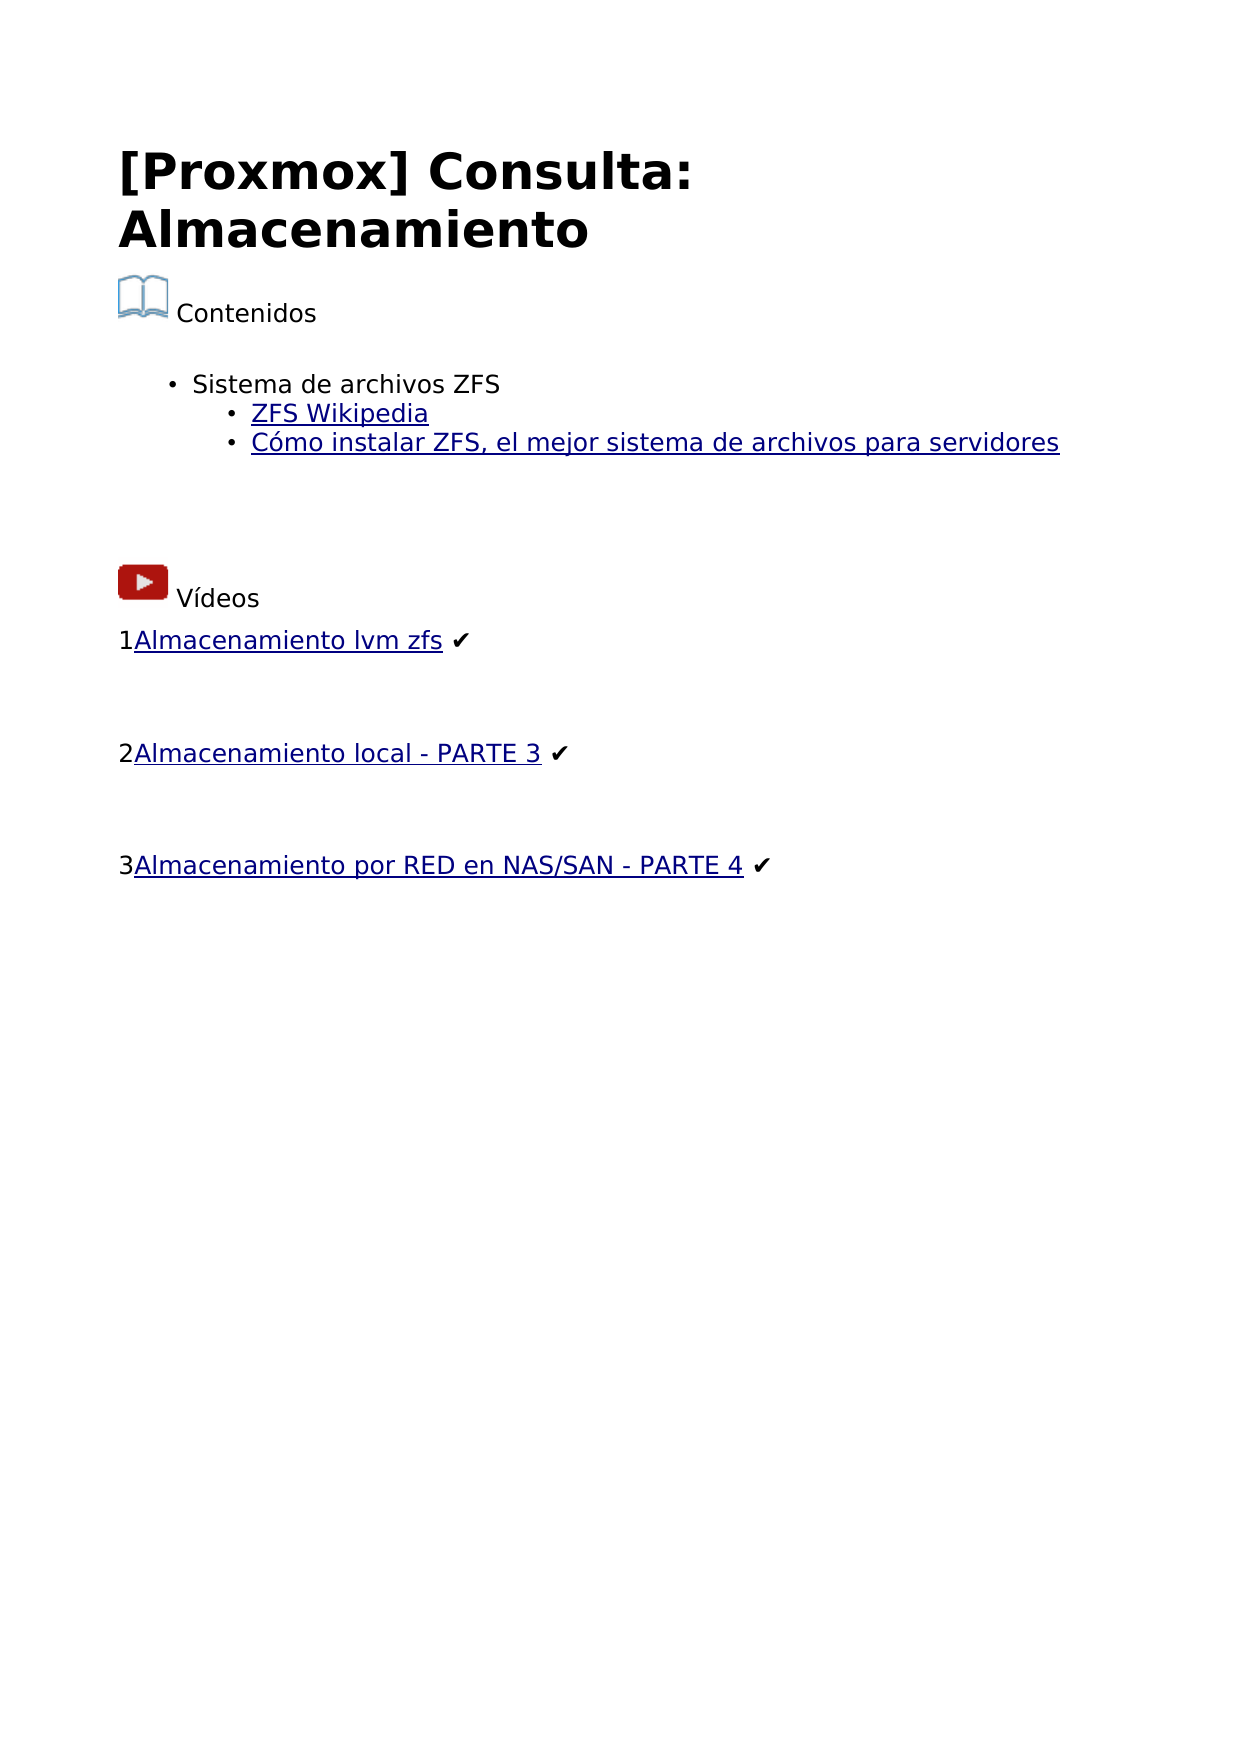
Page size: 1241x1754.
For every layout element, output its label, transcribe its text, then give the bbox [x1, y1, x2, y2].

picture [118, 557, 169, 608]
picture [118, 272, 169, 322]
text Contenidos [118, 272, 1122, 328]
subtitle [Proxmox] Consulta: Almacenamiento [118, 143, 1122, 259]
text Vídeos [118, 558, 1122, 614]
text 3Almacenamiento por RED en NAS/SAN - PARTE 4 ✔ [118, 851, 1122, 880]
list ZFS Wikipedia [236, 399, 1122, 428]
text 1Almacenamiento lvm zfs ✔ [118, 626, 1122, 655]
list Sistema de archivos ZFS [177, 370, 1122, 399]
list Cómo instalar ZFS, el mejor sistema de archivos para servidores [236, 428, 1122, 457]
text 2Almacenamiento local - PARTE 3 ✔ [118, 739, 1122, 768]
